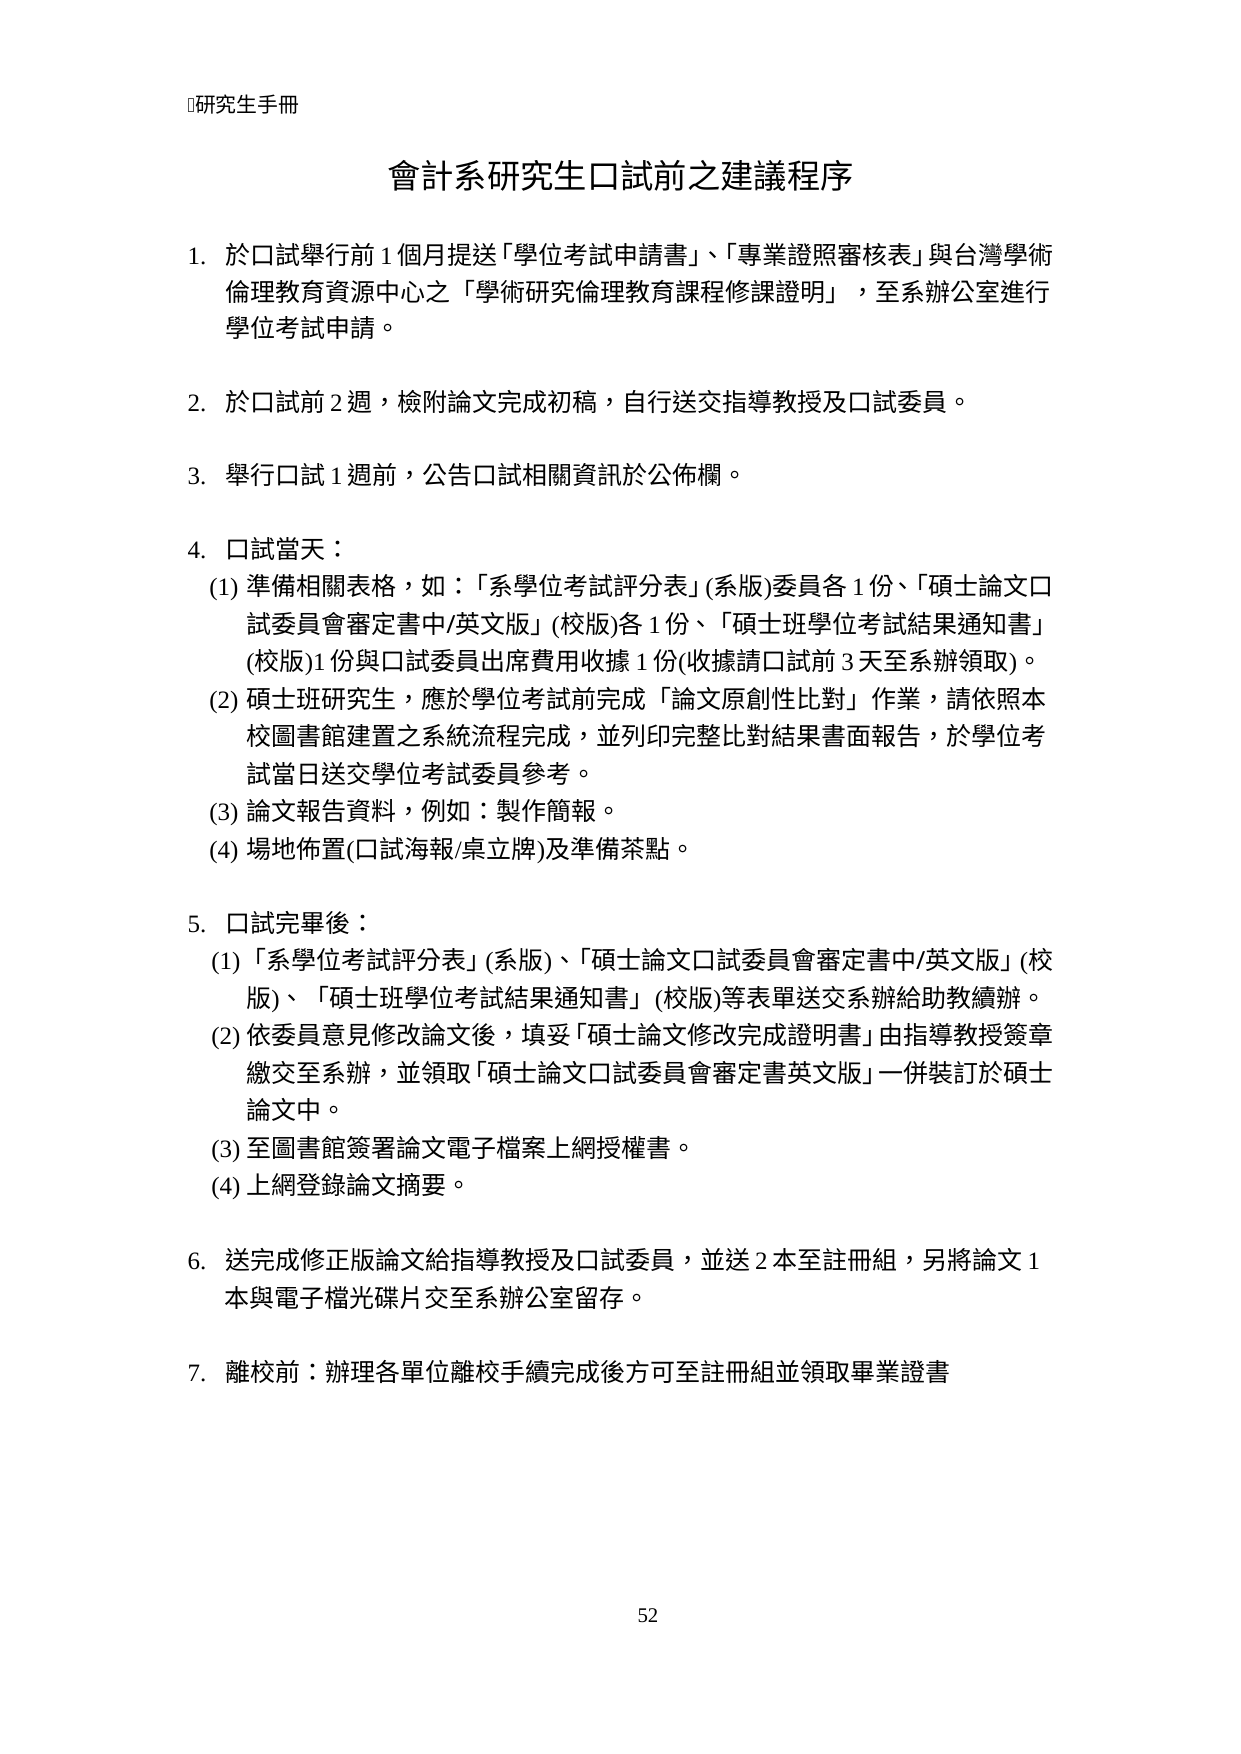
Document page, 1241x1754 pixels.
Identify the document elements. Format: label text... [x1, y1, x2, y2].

list 上網登錄論文摘要。 [211, 1164, 1053, 1202]
list 送完成修正版論文給指導教授及口試委員，並送2本至註冊組，另將論文1本與電子檔光碟片交至系辦公室留存。 [187, 1239, 1053, 1314]
list 口試完畢後： [187, 903, 1053, 939]
text 會計系研究生口試前之建議程序 [187, 150, 1053, 198]
list 論文報告資料，例如：製作簡報。 [209, 791, 1048, 828]
list 準備相關表格，如：「系學位考試評分表」(系版)委員各1份、「碩士論文口試委員會審定書中/英文版」(校版)各1份、「碩士班學位考試結果通知書」(校版)1份與口試委員出席費用收據1份(收據請口試前3天至系辦領取)。 [209, 566, 1053, 678]
list 口試當天： [187, 529, 1053, 566]
list 碩士班研究生，應於學位考試前完成「論文原創性比對」作業，請依照本校圖書館建置之系統流程完成，並列印完整比對結果書面報告，於學位考試當日送交學位考試委員參考。 [209, 678, 1048, 791]
list 舉行口試1週前，公告口試相關資訊於公佈欄。 [187, 456, 1053, 492]
list 於口試前2週，檢附論文完成初稿，自行送交指導教授及口試委員。 [187, 382, 1053, 418]
list 至圖書館簽署論文電子檔案上網授權書。 [211, 1127, 1053, 1164]
list 「系學位考試評分表」(系版)、「碩士論文口試委員會審定書中/英文版」(校版)、「碩士班學位考試結果通知書」(校版)等表單送交系辦給助教續辦。 [211, 939, 1053, 1014]
list 離校前：辦理各單位離校手續完成後方可至註冊組並領取畢業證書 [187, 1352, 1053, 1388]
list 依委員意見修改論文後，填妥「碩士論文修改完成證明書」由指導教授簽章，繳交至系辦，並領取「碩士論文口試委員會審定書英文版」一併裝訂於碩士論文中。 [211, 1014, 1053, 1127]
list 場地佈置(口試海報/桌立牌)及準備茶點。 [209, 828, 1048, 866]
list 於口試舉行前1個月提送「學位考試申請書」、「專業證照審核表」與台灣學術倫理教育資源中心之「學術研究倫理教育課程修課證明」，至系辦公室進行學位考試申請。 [187, 236, 1053, 344]
